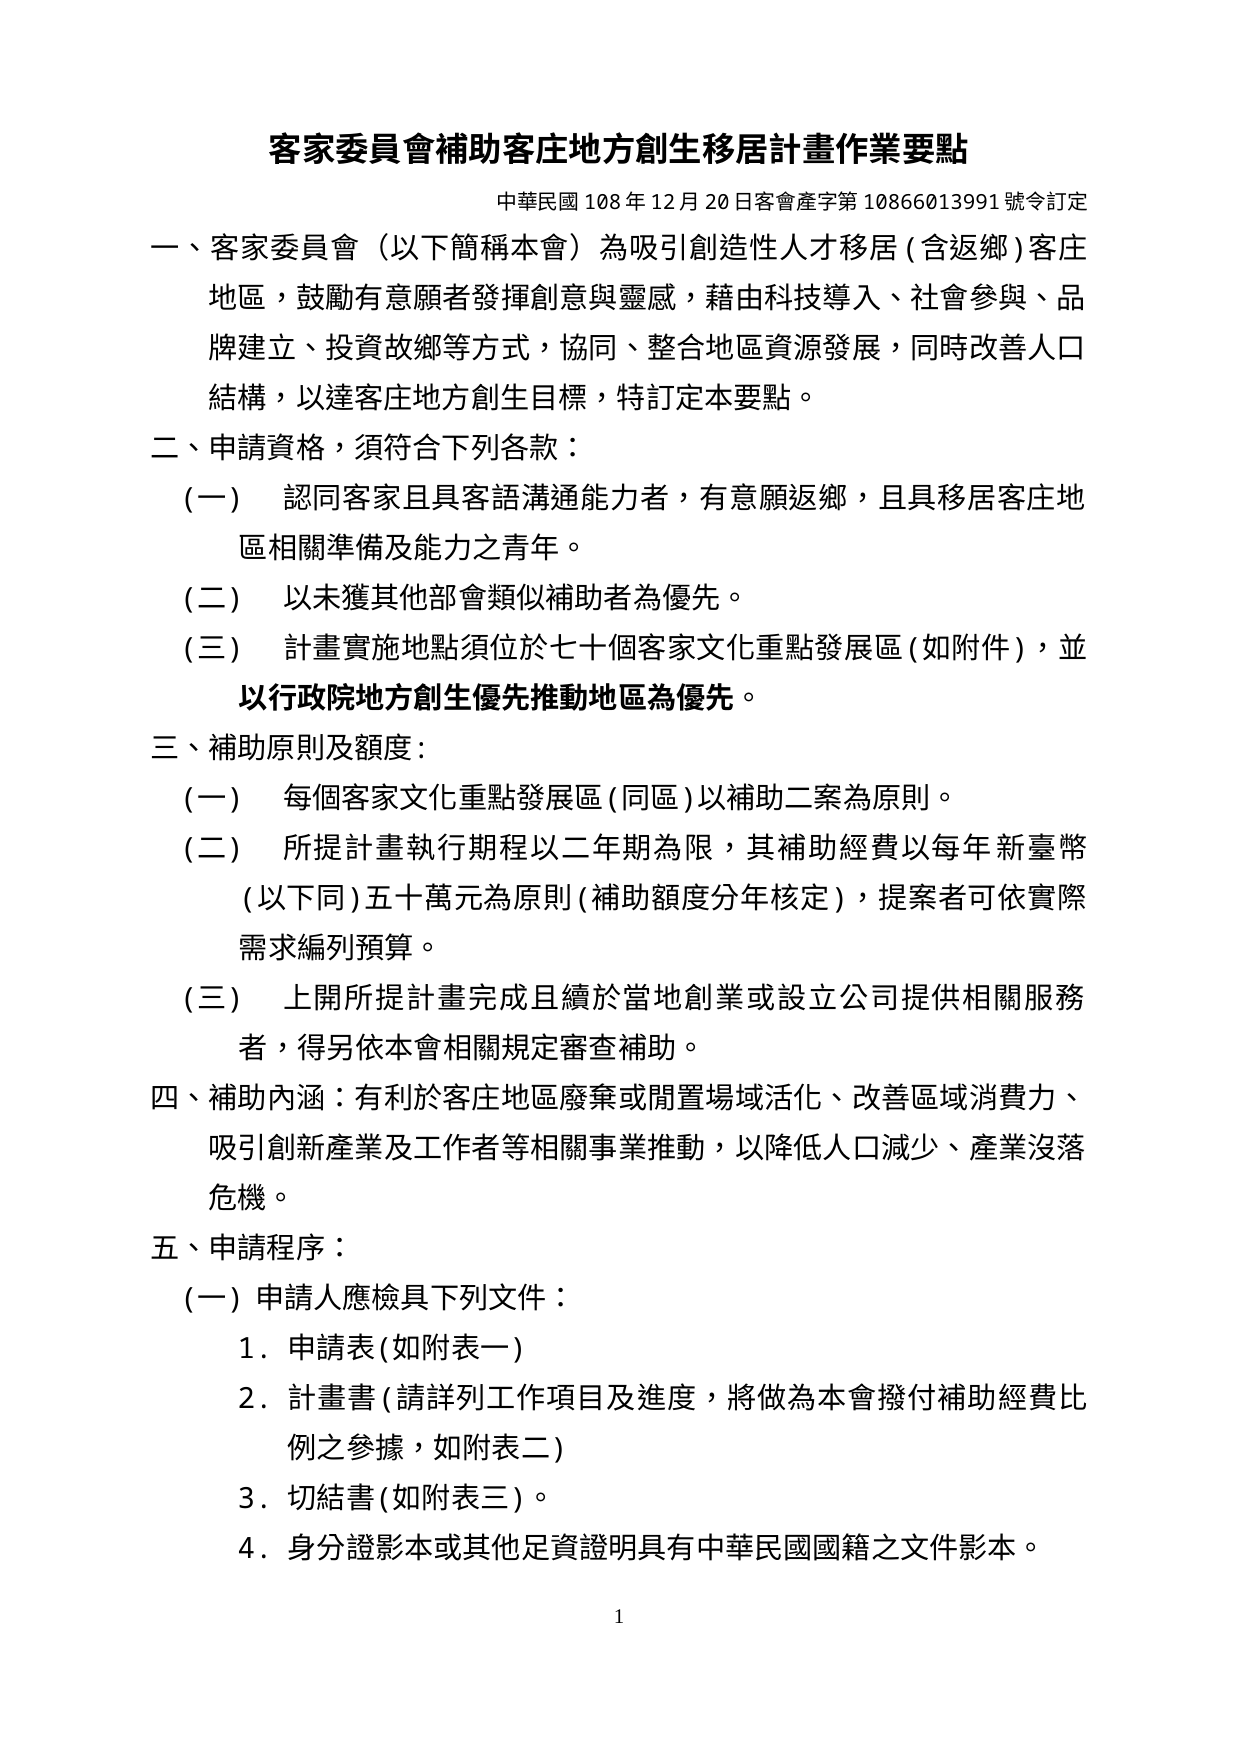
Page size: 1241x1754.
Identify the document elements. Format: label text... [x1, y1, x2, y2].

list 計畫實施地點須位於七十個客家文化重點發展區(如附件)，並以行政院地方創生優先推動地區為優先。 [179, 619, 1087, 719]
list 申請人應檢具下列文件： [180, 1269, 1087, 1319]
text 客家委員會補助客庄地方創生移居計畫作業要點 [150, 123, 1087, 171]
text 五、申請程序： [150, 1219, 1087, 1269]
list 所提計畫執行期程以二年期為限，其補助經費以每年新臺幣(以下同)五十萬元為原則(補助額度分年核定)，提案者可依實際需求編列預算。 [179, 819, 1087, 969]
list 上開所提計畫完成且續於當地創業或設立公司提供相關服務者，得另依本會相關規定審查補助。 [179, 969, 1087, 1069]
text 二、申請資格，須符合下列各款： [150, 419, 1087, 469]
list 申請表(如附表一) [237, 1319, 1087, 1369]
list 切結書(如附表三)。 [237, 1469, 1087, 1519]
list 認同客家且具客語溝通能力者，有意願返鄉，且具移居客庄地區相關準備及能力之青年。 [179, 469, 1087, 569]
list 計畫書(請詳列工作項目及進度，將做為本會撥付補助經費比例之參據，如附表二) [237, 1369, 1087, 1469]
list 每個客家文化重點發展區(同區)以補助二案為原則。 [179, 769, 1087, 819]
text 一、客家委員會（以下簡稱本會）為吸引創造性人才移居(含返鄉)客庄地區，鼓勵有意願者發揮創意與靈感，藉由科技導入、社會參與、品牌建立、投資故鄉等方式，協同、整合地區資源發展，同時改善人口結構，以達客庄地方創生目標，特訂定本要點。 [150, 219, 1087, 419]
text 四、補助內涵：有利於客庄地區廢棄或閒置場域活化、改善區域消費力、吸引創新產業及工作者等相關事業推動，以降低人口減少、產業沒落危機。 [150, 1069, 1087, 1219]
text 中華民國108年12月20日客會產字第10866013991號令訂定 [150, 171, 1087, 219]
text 三、補助原則及額度: [150, 719, 1087, 769]
list 身分證影本或其他足資證明具有中華民國國籍之文件影本。 [237, 1519, 1087, 1569]
list 以未獲其他部會類似補助者為優先。 [179, 569, 1087, 619]
